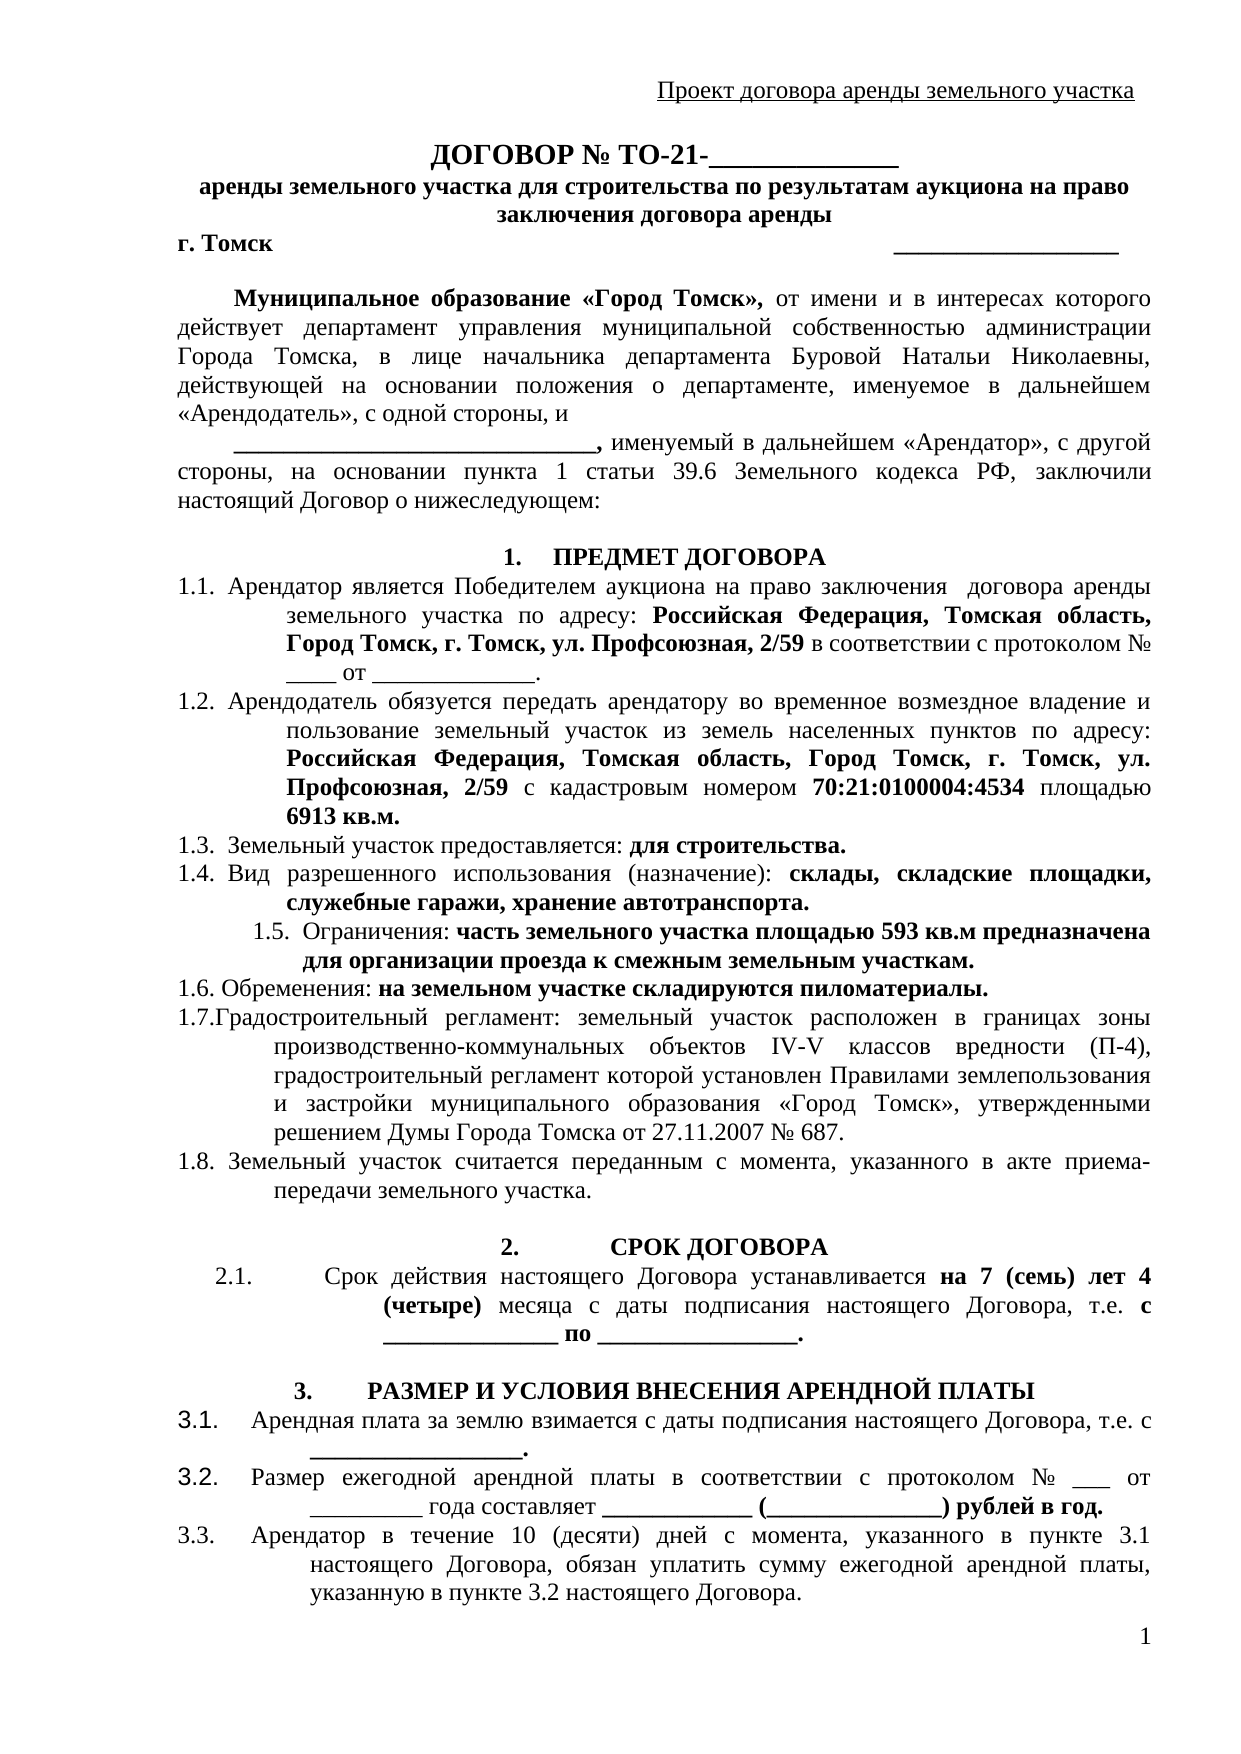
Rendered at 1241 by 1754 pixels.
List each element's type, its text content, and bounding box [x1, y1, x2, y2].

list Земельный участок предоставляется: для строительства. [177, 830, 1152, 858]
text ДОГОВОР № ТО-21-_____________ [177, 137, 1152, 171]
list РАЗМЕР И УСЛОВИЯ ВНЕСЕНИЯ АРЕНДНОЙ ПЛАТЫ [177, 1376, 1152, 1405]
list ПРЕДМЕТ ДОГОВОРА [177, 542, 1152, 571]
text Муниципальное образование «Город Томск», от имени и в интересах которого действует департамент управления муниципальной собственностью администрации Города Томска, в лице начальника департамента Буровой Натальи Николаевны, действующей на основании положения о департаменте, именуемое в дальнейшем «Арендодатель», с одной стороны, и [177, 283, 1152, 427]
list Арендная плата за землю взимается с даты подписания настоящего Договора, т.е. с _________________. [177, 1405, 1152, 1462]
subtitle аренды земельного участка для строительства по результатам аукциона на право заключения договора аренды [177, 171, 1152, 228]
text Проект договора аренды земельного участка [177, 75, 1152, 104]
list Арендодатель обязуется передать арендатору во временное возмездное владение и пользование земельный участок из земель населенных пунктов по адресу: Российская Федерация, Томская область, Город Томск, г. Томск, ул. Профсоюзная, 2/59 с кадастровым номером 70:21:0100004:4534 площадью 6913 кв.м. [177, 686, 1152, 830]
list СРОК ДОГОВОРА [177, 1232, 1152, 1261]
list Вид разрешенного использования (назначение): склады, складские площадки, служебные гаражи, хранение автотранспорта. [177, 858, 1152, 916]
list Арендатор является Победителем аукциона на право заключения договора аренды земельного участка по адресу: Российская Федерация, Томская область, Город Томск, г. Томск, ул. Профсоюзная, 2/59 в соответствии с протоколом № ____ от _____________. [177, 571, 1152, 686]
list Срок действия настоящего Договора устанавливается на 7 (семь) лет 4 (четыре) месяца с даты подписания настоящего Договора, т.е. с ______________ по ________________. [215, 1261, 1152, 1347]
list Размер ежегодной арендной платы в соответствии с протоколом № ___ от _________ года составляет ____________ (______________) рублей в год. [177, 1462, 1152, 1520]
list Арендатор в течение 10 (десяти) дней с момента, указанного в пункте 3.1 настоящего Договора, обязан уплатить сумму ежегодной арендной платы, указанную в пункте 3.2 настоящего Договора. [177, 1520, 1152, 1606]
text _____________________________, именуемый в дальнейшем «Арендатор», с другой стороны, на основании пункта 1 статьи 39.6 Земельного кодекса РФ, заключили настоящий Договор о нижеследующем: [177, 427, 1152, 513]
list Ограничения: часть земельного участка площадью 593 кв.м предназначена для организации проезда к смежным земельным участкам. [252, 916, 1152, 973]
text г. Томск __________________ [177, 228, 1152, 257]
list Градостроительный регламент: земельный участок расположен в границах зоны производственно-коммунальных объектов IV-V классов вредности (П-4), градостроительный регламент которой установлен Правилами землепользования и застройки муниципального образования «Город Томск», утвержденными решением Думы Города Томска от 27.11.2007 № 687. [177, 1002, 1152, 1146]
list Земельный участок считается переданным с момента, указанного в акте приема-передачи земельного участка. [177, 1146, 1152, 1203]
text 1.6. Обременения: на земельном участке складируются пиломатериалы. [177, 973, 1152, 1002]
